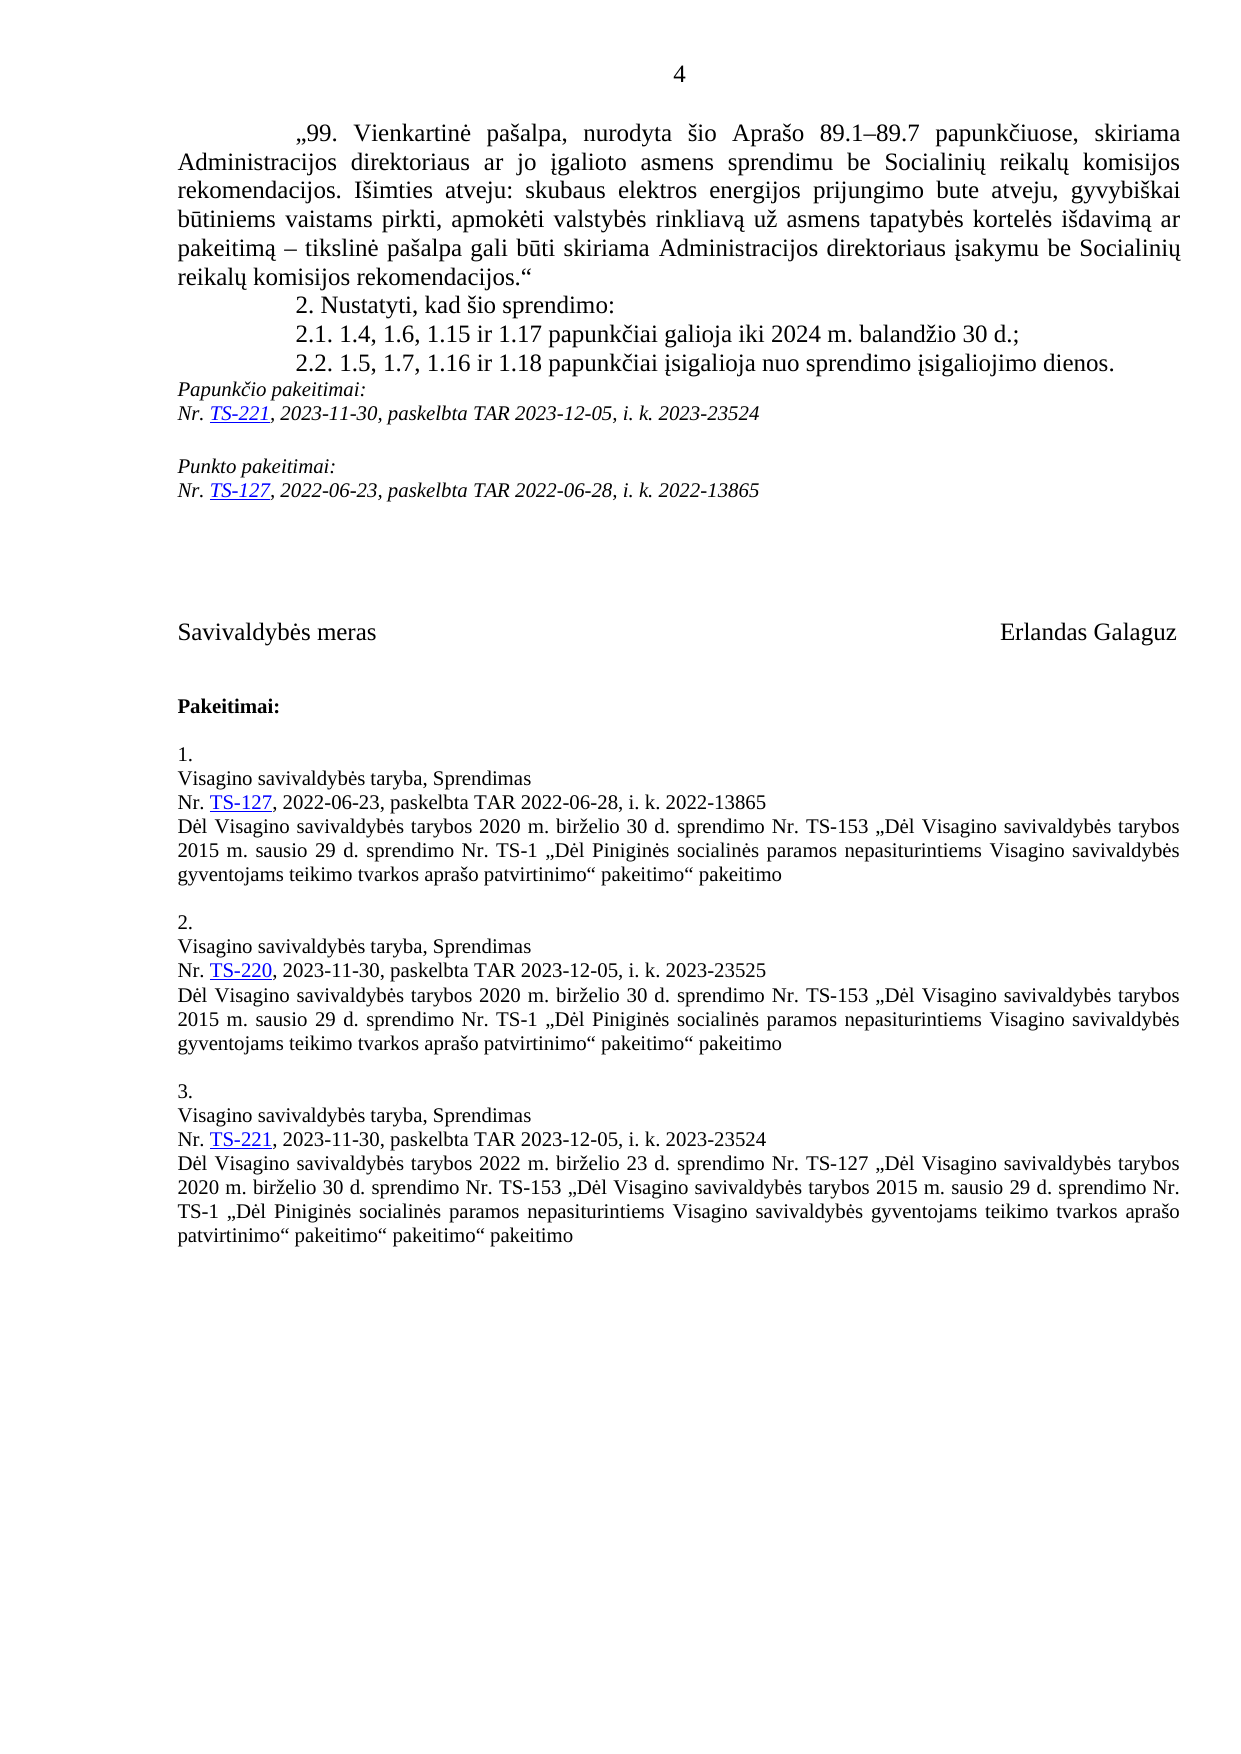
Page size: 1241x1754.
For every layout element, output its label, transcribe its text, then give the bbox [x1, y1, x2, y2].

text Punkto pakeitimai: [177, 454, 1181, 478]
text 3. [177, 1079, 1181, 1103]
text Nr. TS-127, 2022-06-23, paskelbta TAR 2022-06-28, i. k. 2022-13865 [177, 478, 1181, 502]
text Visagino savivaldybės taryba, Sprendimas [177, 1103, 1181, 1127]
text Pakeitimai: [177, 694, 1181, 718]
text 2.2. 1.5, 1.7, 1.16 ir 1.18 papunkčiai įsigalioja nuo sprendimo įsigaliojimo dienos. [177, 348, 1181, 377]
text Papunkčio pakeitimai: [177, 377, 1181, 401]
text 2. [177, 910, 1181, 934]
text „99. Vienkartinė pašalpa, nurodyta šio Aprašo 89.1–89.7 papunkčiuose, skiriama Administracijos direktoriaus ar jo įgalioto asmens sprendimu be Socialinių reikalų komisijos rekomendacijos. Išimties atveju: skubaus elektros energijos prijungimo bute atveju, gyvybiškai būtiniems vaistams pirkti, apmokėti valstybės rinkliavą už asmens tapatybės kortelės išdavimą ar pakeitimą – tikslinė pašalpa gali būti skiriama Administracijos direktoriaus įsakymu be Socialinių reikalų komisijos rekomendacijos.“ [177, 118, 1181, 291]
text Dėl Visagino savivaldybės tarybos 2020 m. birželio 30 d. sprendimo Nr. TS-153 „Dėl Visagino savivaldybės tarybos 2015 m. sausio 29 d. sprendimo Nr. TS-1 „Dėl Piniginės socialinės paramos nepasiturintiems Visagino savivaldybės gyventojams teikimo tvarkos aprašo patvirtinimo“ pakeitimo“ pakeitimo [177, 982, 1181, 1055]
text Dėl Visagino savivaldybės tarybos 2020 m. birželio 30 d. sprendimo Nr. TS-153 „Dėl Visagino savivaldybės tarybos 2015 m. sausio 29 d. sprendimo Nr. TS-1 „Dėl Piniginės socialinės paramos nepasiturintiems Visagino savivaldybės gyventojams teikimo tvarkos aprašo patvirtinimo“ pakeitimo“ pakeitimo [177, 814, 1181, 886]
text 2. Nustatyti, kad šio sprendimo: [177, 291, 1181, 319]
text 1. [177, 742, 1181, 766]
text 2.1. 1.4, 1.6, 1.15 ir 1.17 papunkčiai galioja iki 2024 m. balandžio 30 d.; [177, 319, 1181, 348]
text Visagino savivaldybės taryba, Sprendimas [177, 766, 1181, 790]
text Dėl Visagino savivaldybės tarybos 2022 m. birželio 23 d. sprendimo Nr. TS-127 „Dėl Visagino savivaldybės tarybos 2020 m. birželio 30 d. sprendimo Nr. TS-153 „Dėl Visagino savivaldybės tarybos 2015 m. sausio 29 d. sprendimo Nr. TS-1 „Dėl Piniginės socialinės paramos nepasiturintiems Visagino savivaldybės gyventojams teikimo tvarkos aprašo patvirtinimo“ pakeitimo“ pakeitimo“ pakeitimo [177, 1151, 1181, 1247]
text Savivaldybės meras Erlandas Galaguz [177, 617, 1181, 646]
text Visagino savivaldybės taryba, Sprendimas [177, 934, 1181, 958]
text Nr. TS-221, 2023-11-30, paskelbta TAR 2023-12-05, i. k. 2023-23524 [177, 401, 1181, 425]
text Nr. TS-127, 2022-06-23, paskelbta TAR 2022-06-28, i. k. 2022-13865 [177, 790, 1181, 814]
text Nr. TS-220, 2023-11-30, paskelbta TAR 2023-12-05, i. k. 2023-23525 [177, 958, 1181, 982]
text Nr. TS-221, 2023-11-30, paskelbta TAR 2023-12-05, i. k. 2023-23524 [177, 1127, 1181, 1151]
